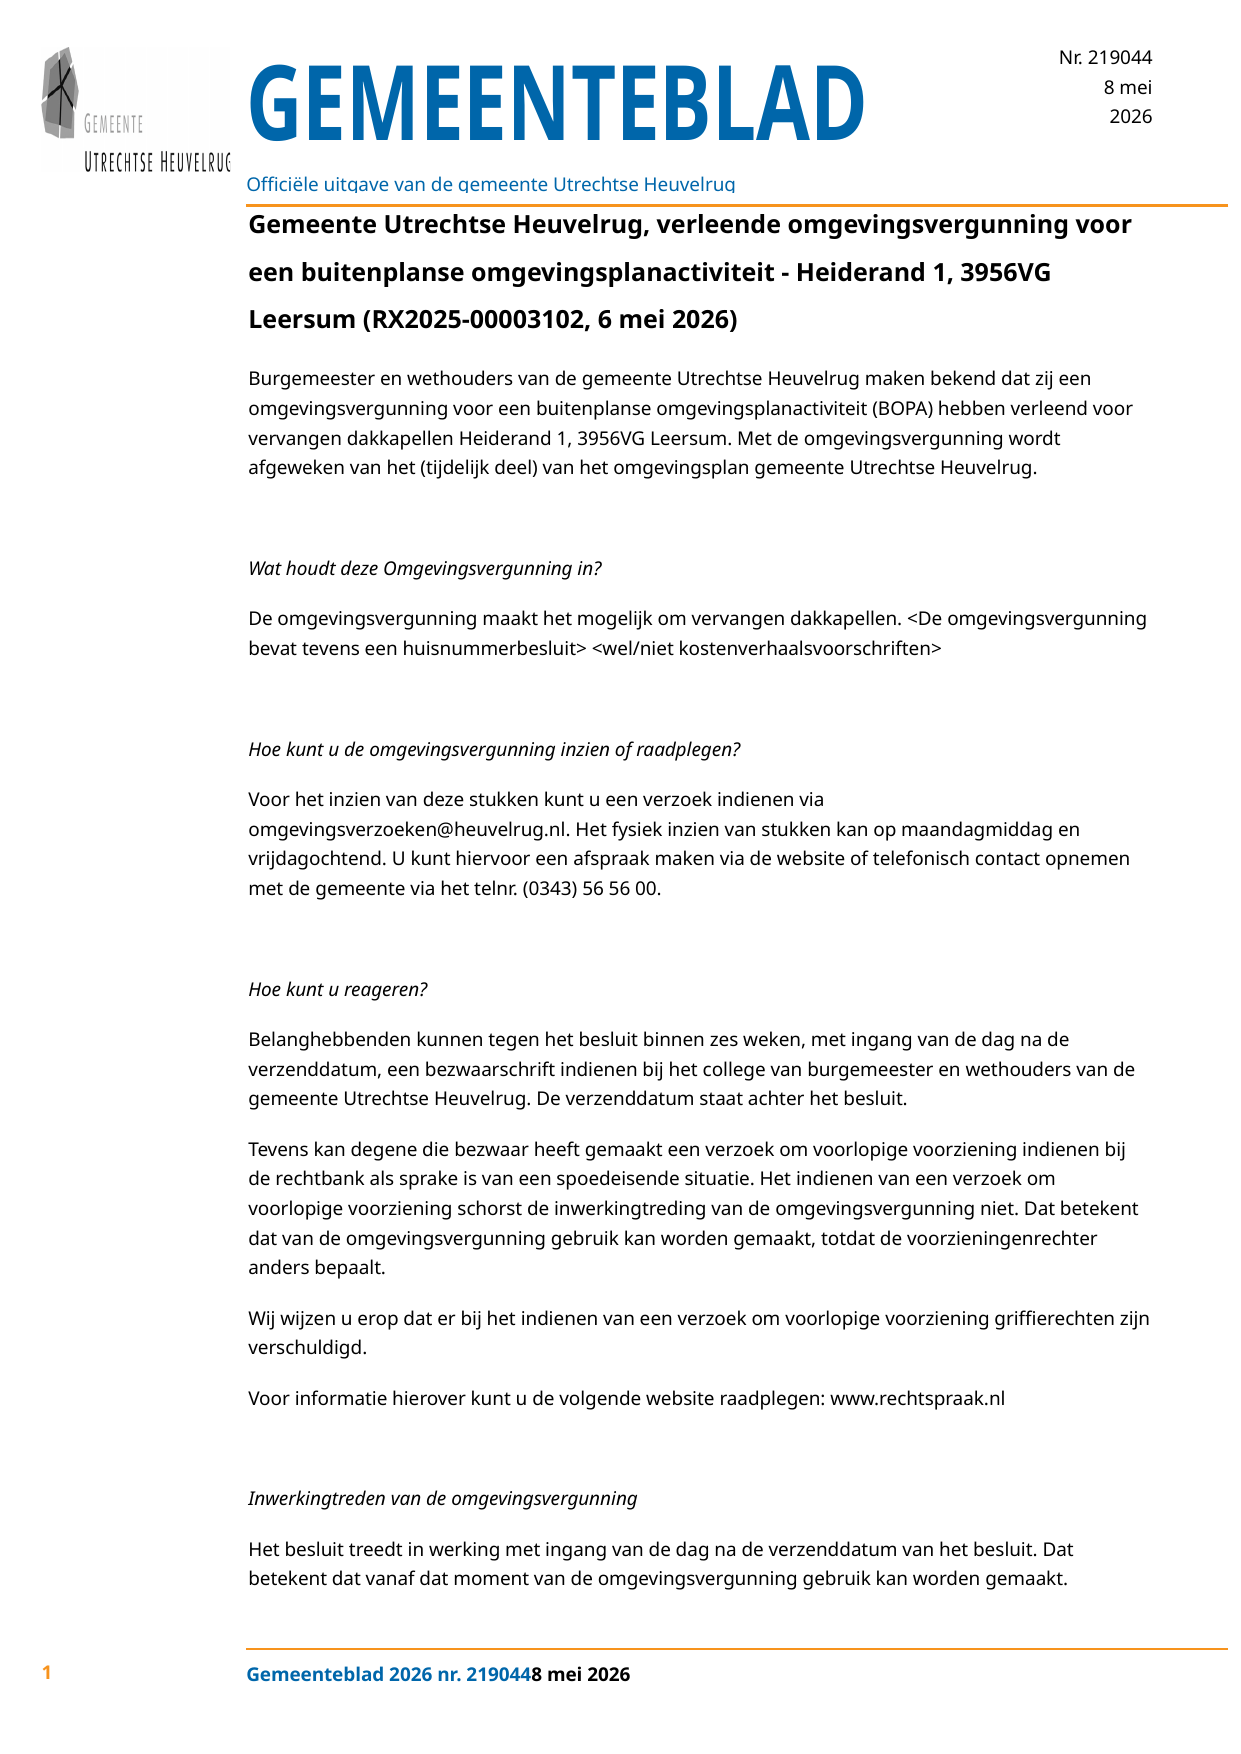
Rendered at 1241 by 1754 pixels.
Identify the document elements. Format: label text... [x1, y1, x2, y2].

text Het besluit treedt in werking met ingang van de dag na de verzenddatum van het besluit. Dat betekent dat vanaf dat moment van de omgevingsvergunning gebruik kan worden gemaakt. [248, 1536, 1152, 1591]
text Hoe kunt u reageren? [248, 976, 1152, 1002]
text Tevens kan degene die bezwaar heeft gemaakt een verzoek om voorlopige voorziening indienen bij de rechtbank als sprake is van een spoedeisende situatie. Het indienen van een verzoek om voorlopige voorziening schorst de inwerkingtreding van de omgevingsvergunning niet. Dat betekent dat van de omgevingsvergunning gebruik kan worden gemaakt, totdat de voorzieningenrechter anders bepaalt. [248, 1136, 1152, 1280]
text Voor informatie hierover kunt u de volgende website raadplegen: www.rechtspraak.nl [248, 1385, 1152, 1410]
text Wij wijzen u erop dat er bij het indienen van een verzoek om voorlopige voorziening griffierechten zijn verschuldigd. [248, 1305, 1152, 1360]
text Hoe kunt u de omgevingsvergunning inzien of raadplegen? [248, 736, 1152, 762]
text Inwerkingtreden van de omgevingsvergunning [248, 1486, 1152, 1511]
text Wat houdt deze Omgevingsvergunning in? [248, 555, 1152, 581]
text Voor het inzien van deze stukken kunt u een verzoek indienen via omgevingsverzoeken@heuvelrug.nl. Het fysiek inzien van stukken kan op maandagmiddag en vrijdagochtend. U kunt hiervoor een afspraak maken via de website of telefonisch contact opnemen met de gemeente via het telnr. (0343) 56 56 00. [248, 786, 1152, 901]
text Burgemeester en wethouders van de gemeente Utrechtse Heuvelrug maken bekend dat zij een omgevingsvergunning voor een buitenplanse omgevingsplanactiviteit (BOPA) hebben verleend voor vervangen dakkapellen Heiderand 1, 3956VG Leersum. Met de omgevingsvergunning wordt afgeweken van het (tijdelijk deel) van het omgevingsplan gemeente Utrechtse Heuvelrug. [248, 366, 1152, 480]
picture [41, 47, 231, 172]
text Gemeente Utrechtse Heuvelrug, verleende omgevingsvergunning voor een buitenplanse omgevingsplanactiviteit - Heiderand 1, 3956VG Leersum (RX2025-00003102, 6 mei 2026) [248, 207, 1152, 336]
text Belanghebbenden kunnen tegen het besluit binnen zes weken, met ingang van de dag na de verzenddatum, een bezwaarschrift indienen bij het college van burgemeester en wethouders van de gemeente Utrechtse Heuvelrug. De verzenddatum staat achter het besluit. [248, 1026, 1152, 1111]
text De omgevingsvergunning maakt het mogelijk om vervangen dakkapellen. <De omgevingsvergunning bevat tevens een huisnummerbesluit> <wel/niet kostenverhaalsvoorschriften> [248, 606, 1152, 661]
